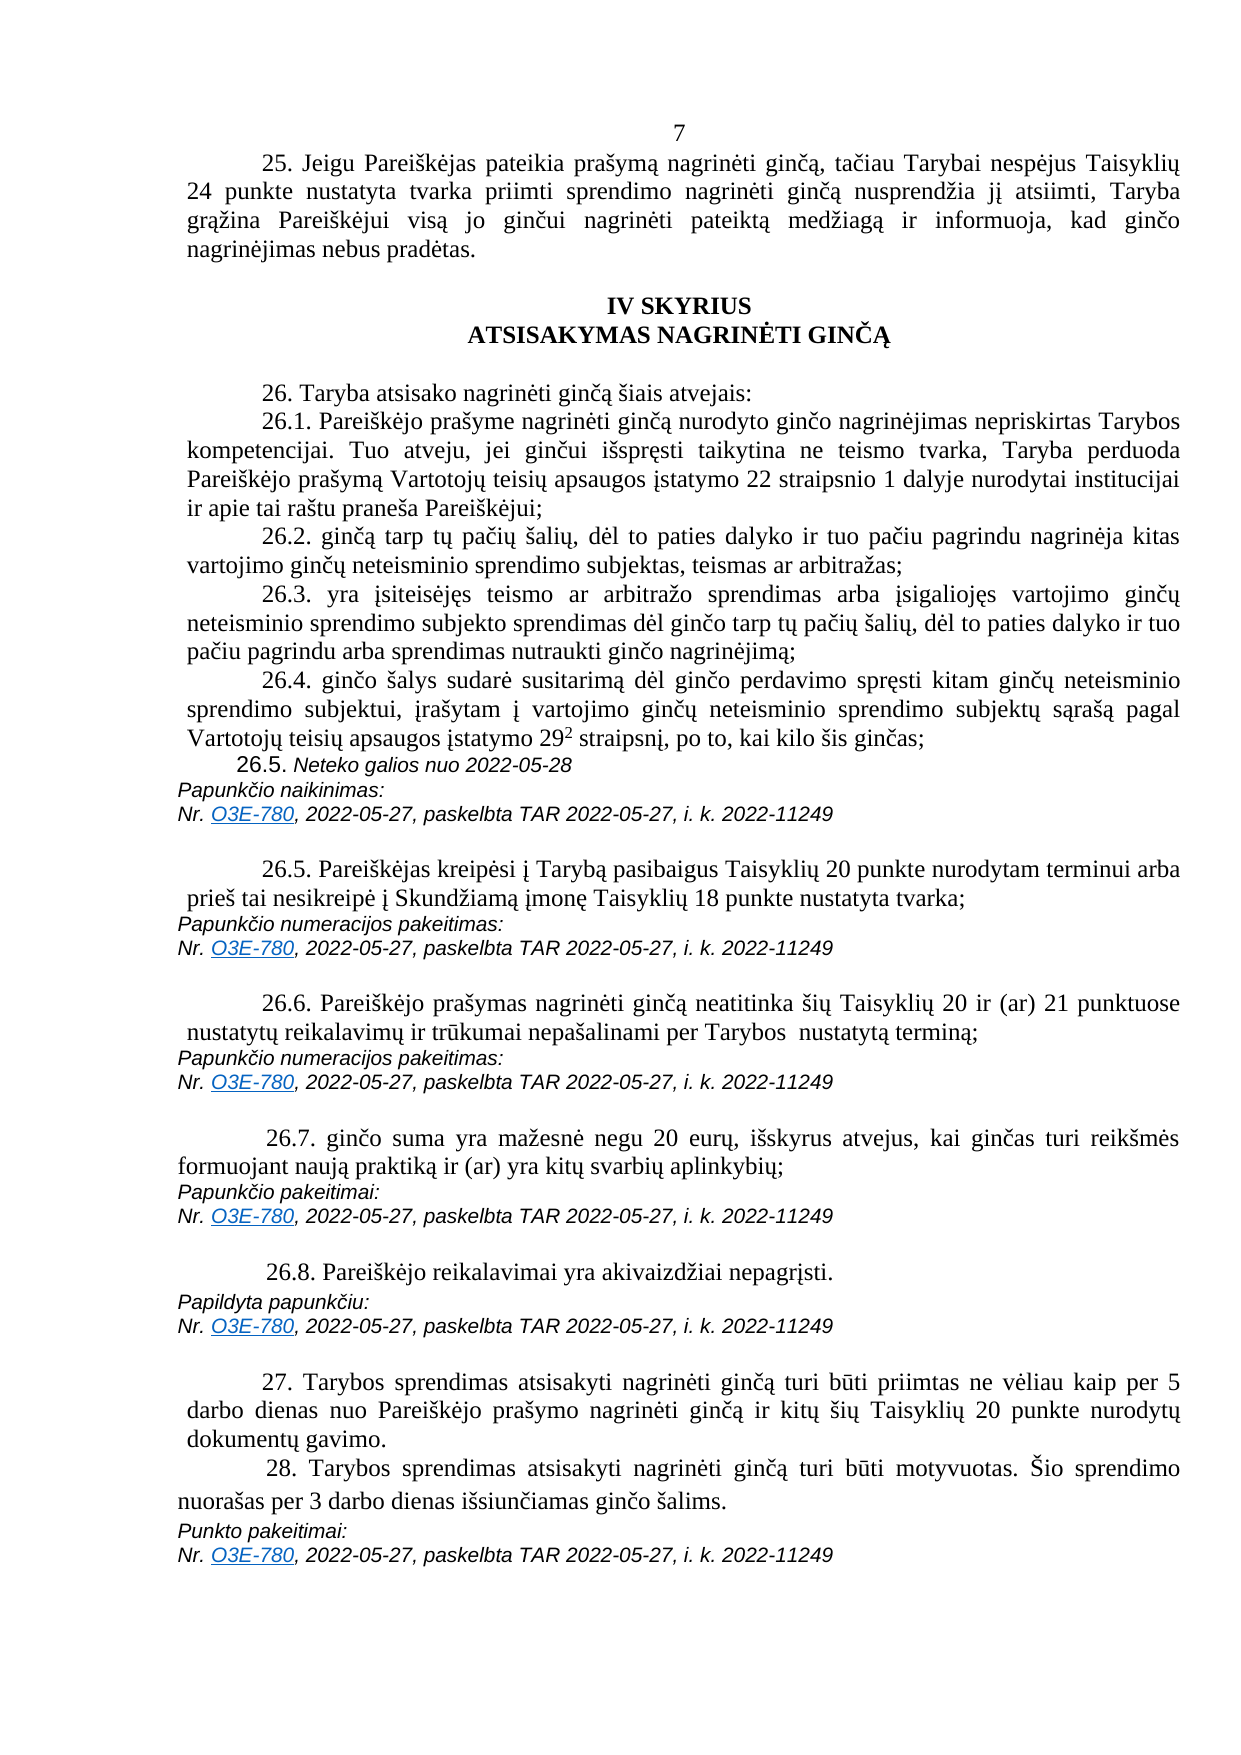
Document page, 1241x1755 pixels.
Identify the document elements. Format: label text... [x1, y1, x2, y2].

text Papunkčio pakeitimai: [177, 1180, 1181, 1204]
text 26. Taryba atsisako nagrinėti ginčą šiais atvejais: [187, 378, 1181, 406]
text 26.8. Pareiškėjo reikalavimai yra akivaizdžiai nepagrįsti. [177, 1257, 1181, 1286]
text 26.5. Pareiškėjas kreipėsi į Tarybą pasibaigus Taisyklių 20 punkte nurodytam terminui arba prieš tai nesikreipė į Skundžiamą įmonę Taisyklių 18 punkte nustatyta tvarka; [187, 854, 1181, 912]
text Punkto pakeitimai: [177, 1519, 1181, 1543]
text Nr. O3E-780, 2022-05-27, paskelbta TAR 2022-05-27, i. k. 2022-11249 [177, 1543, 1181, 1567]
text 26.6. Pareiškėjo prašymas nagrinėti ginčą neatitinka šių Taisyklių 20 ir (ar) 21 punktuose nustatytų reikalavimų ir trūkumai nepašalinami per Tarybos nustatytą terminą; [187, 988, 1181, 1046]
text IV SKYRIUS [177, 291, 1181, 320]
text 26.7. ginčo suma yra mažesnė negu 20 eurų, išskyrus atvejus, kai ginčas turi reikšmės formuojant naują praktiką ir (ar) yra kitų svarbių aplinkybių; [177, 1123, 1181, 1180]
text Papunkčio numeracijos pakeitimas: [177, 912, 1181, 936]
text 25. Jeigu Pareiškėjas pateikia prašymą nagrinėti ginčą, tačiau Tarybai nespėjus Taisyklių 24 punkte nustatyta tvarka priimti sprendimo nagrinėti ginčą nusprendžia jį atsiimti, Taryba grąžina Pareiškėjui visą jo ginčui nagrinėti pateiktą medžiagą ir informuoja, kad ginčo nagrinėjimas nebus pradėtas. [187, 148, 1181, 263]
text 26.1. Pareiškėjo prašyme nagrinėti ginčą nurodyto ginčo nagrinėjimas nepriskirtas Tarybos kompetencijai. Tuo atveju, jei ginčui išspręsti taikytina ne teismo tvarka, Taryba perduoda Pareiškėjo prašymą Vartotojų teisių apsaugos įstatymo 22 straipsnio 1 dalyje nurodytai institucijai ir apie tai raštu praneša Pareiškėjui; [187, 406, 1181, 521]
text Nr. O3E-780, 2022-05-27, paskelbta TAR 2022-05-27, i. k. 2022-11249 [177, 936, 1181, 960]
text Papunkčio numeracijos pakeitimas: [177, 1046, 1181, 1070]
text Nr. O3E-780, 2022-05-27, paskelbta TAR 2022-05-27, i. k. 2022-11249 [177, 802, 1181, 826]
text Nr. O3E-780, 2022-05-27, paskelbta TAR 2022-05-27, i. k. 2022-11249 [177, 1314, 1181, 1338]
text 26.5. Neteko galios nuo 2022-05-28 [177, 751, 1181, 778]
text 26.3. yra įsiteisėjęs teismo ar arbitražo sprendimas arba įsigaliojęs vartojimo ginčų neteisminio sprendimo subjekto sprendimas dėl ginčo tarp tų pačių šalių, dėl to paties dalyko ir tuo pačiu pagrindu arba sprendimas nutraukti ginčo nagrinėjimą; [187, 579, 1181, 665]
text ATSISAKYMAS NAGRINĖTI GINČĄ [177, 320, 1181, 349]
text 26.2. ginčą tarp tų pačių šalių, dėl to paties dalyko ir tuo pačiu pagrindu nagrinėja kitas vartojimo ginčų neteisminio sprendimo subjektas, teismas ar arbitražas; [187, 521, 1181, 579]
text 27. Tarybos sprendimas atsisakyti nagrinėti ginčą turi būti priimtas ne vėliau kaip per 5 darbo dienas nuo Pareiškėjo prašymo nagrinėti ginčą ir kitų šių Taisyklių 20 punkte nurodytų dokumentų gavimo. [187, 1367, 1181, 1453]
text Nr. O3E-780, 2022-05-27, paskelbta TAR 2022-05-27, i. k. 2022-11249 [177, 1070, 1181, 1094]
text Papunkčio naikinimas: [177, 778, 1181, 802]
text Papildyta papunkčiu: [177, 1290, 1181, 1314]
text Nr. O3E-780, 2022-05-27, paskelbta TAR 2022-05-27, i. k. 2022-11249 [177, 1204, 1181, 1228]
text 28. Tarybos sprendimas atsisakyti nagrinėti ginčą turi būti motyvuotas. Šio sprendimo nuorašas per 3 darbo dienas išsiunčiamas ginčo šalims. [177, 1453, 1181, 1514]
text 26.4. ginčo šalys sudarė susitarimą dėl ginčo perdavimo spręsti kitam ginčų neteisminio sprendimo subjektui, įrašytam į vartojimo ginčų neteisminio sprendimo subjektų sąrašą pagal Vartotojų teisių apsaugos įstatymo 292 straipsnį, po to, kai kilo šis ginčas; [187, 665, 1181, 751]
